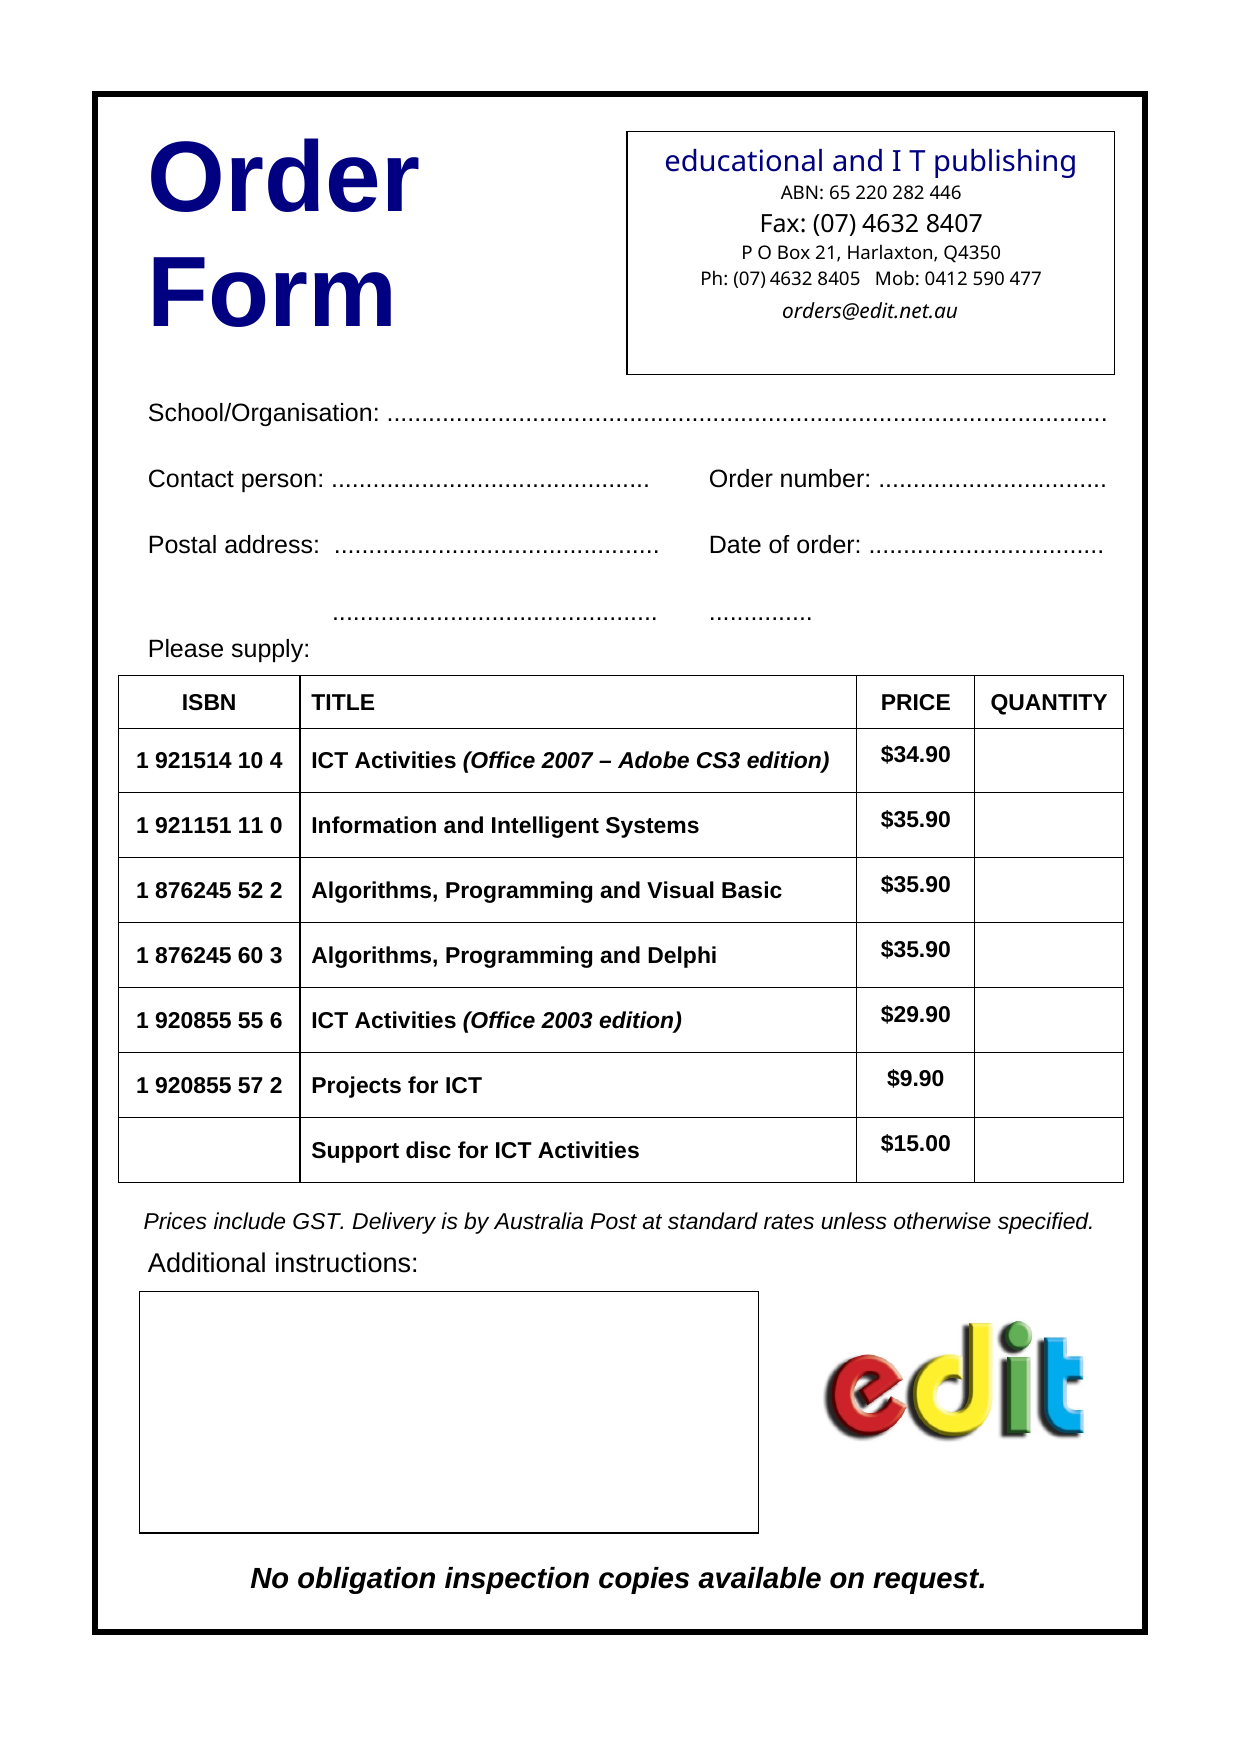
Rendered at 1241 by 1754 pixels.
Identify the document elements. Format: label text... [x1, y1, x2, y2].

text Fax: (07) 4632 8407 [643, 205, 1099, 239]
table_cell ICT Activities (Office 2007 – Adobe CS3 edition) [301, 729, 856, 792]
picture [816, 1316, 1094, 1445]
text Ph: (07) 4632 8405 Mob: 0412 590 477 [643, 265, 1099, 290]
table_cell [975, 858, 1123, 922]
table_cell [975, 1118, 1123, 1182]
text [1115, 233, 1122, 348]
table_cell $15.00 [857, 1118, 974, 1182]
table_cell 1 920855 55 6 [119, 988, 299, 1052]
text orders@edit.net.au [643, 297, 1099, 325]
table_header TITLE [301, 676, 856, 727]
table_cell [975, 923, 1123, 987]
table_cell [975, 1053, 1123, 1117]
text Order [148, 118, 1122, 233]
table_cell $35.90 [857, 793, 974, 857]
table_cell 1 920855 57 2 [119, 1053, 299, 1117]
text ............................................... ............... [118, 597, 1122, 626]
text Prices include GST. Delivery is by Australia Post at standard rates unless otherwise specified. [118, 1208, 1122, 1234]
text Contact person: .............................................. Order number: ................................. [118, 464, 1122, 493]
table_cell Algorithms, Programming and Delphi [301, 923, 856, 987]
table_cell [119, 1118, 299, 1182]
table_cell Algorithms, Programming and Visual Basic [301, 858, 856, 922]
table_cell 1 876245 60 3 [119, 923, 299, 987]
table_cell 1 876245 52 2 [119, 858, 299, 922]
table_cell $29.90 [857, 988, 974, 1052]
text P O Box 21, Harlaxton, Q4350 [643, 239, 1099, 265]
text Form [148, 233, 626, 348]
table_header QUANTITY [975, 676, 1123, 727]
text School/Organisation: ........................................................................................................ [118, 398, 1122, 426]
table_cell [975, 729, 1123, 792]
text Please supply: [118, 634, 1122, 662]
table_cell 1 921151 11 0 [119, 793, 299, 857]
text No obligation inspection copies available on request. [118, 1561, 1122, 1594]
table_cell 1 921514 10 4 [119, 729, 299, 792]
text Additional instructions: [118, 1247, 1122, 1278]
table_header PRICE [857, 676, 974, 727]
table_cell $9.90 [857, 1053, 974, 1117]
table_cell [975, 988, 1123, 1052]
table_cell $35.90 [857, 923, 974, 987]
table_cell Projects for ICT [301, 1053, 856, 1117]
text ABN: 65 220 282 446 [643, 180, 1099, 205]
text Postal address: ............................................... Date of order: .................................. [118, 531, 1122, 559]
table_cell $34.90 [857, 729, 974, 792]
table_cell ICT Activities (Office 2003 edition) [301, 988, 856, 1052]
table_cell Information and Intelligent Systems [301, 793, 856, 857]
table_cell $35.90 [857, 858, 974, 922]
table_cell [975, 793, 1123, 857]
text educational and I T publishing [643, 140, 1099, 180]
table_cell Support disc for ICT Activities [301, 1118, 856, 1182]
table_header ISBN [119, 676, 299, 727]
